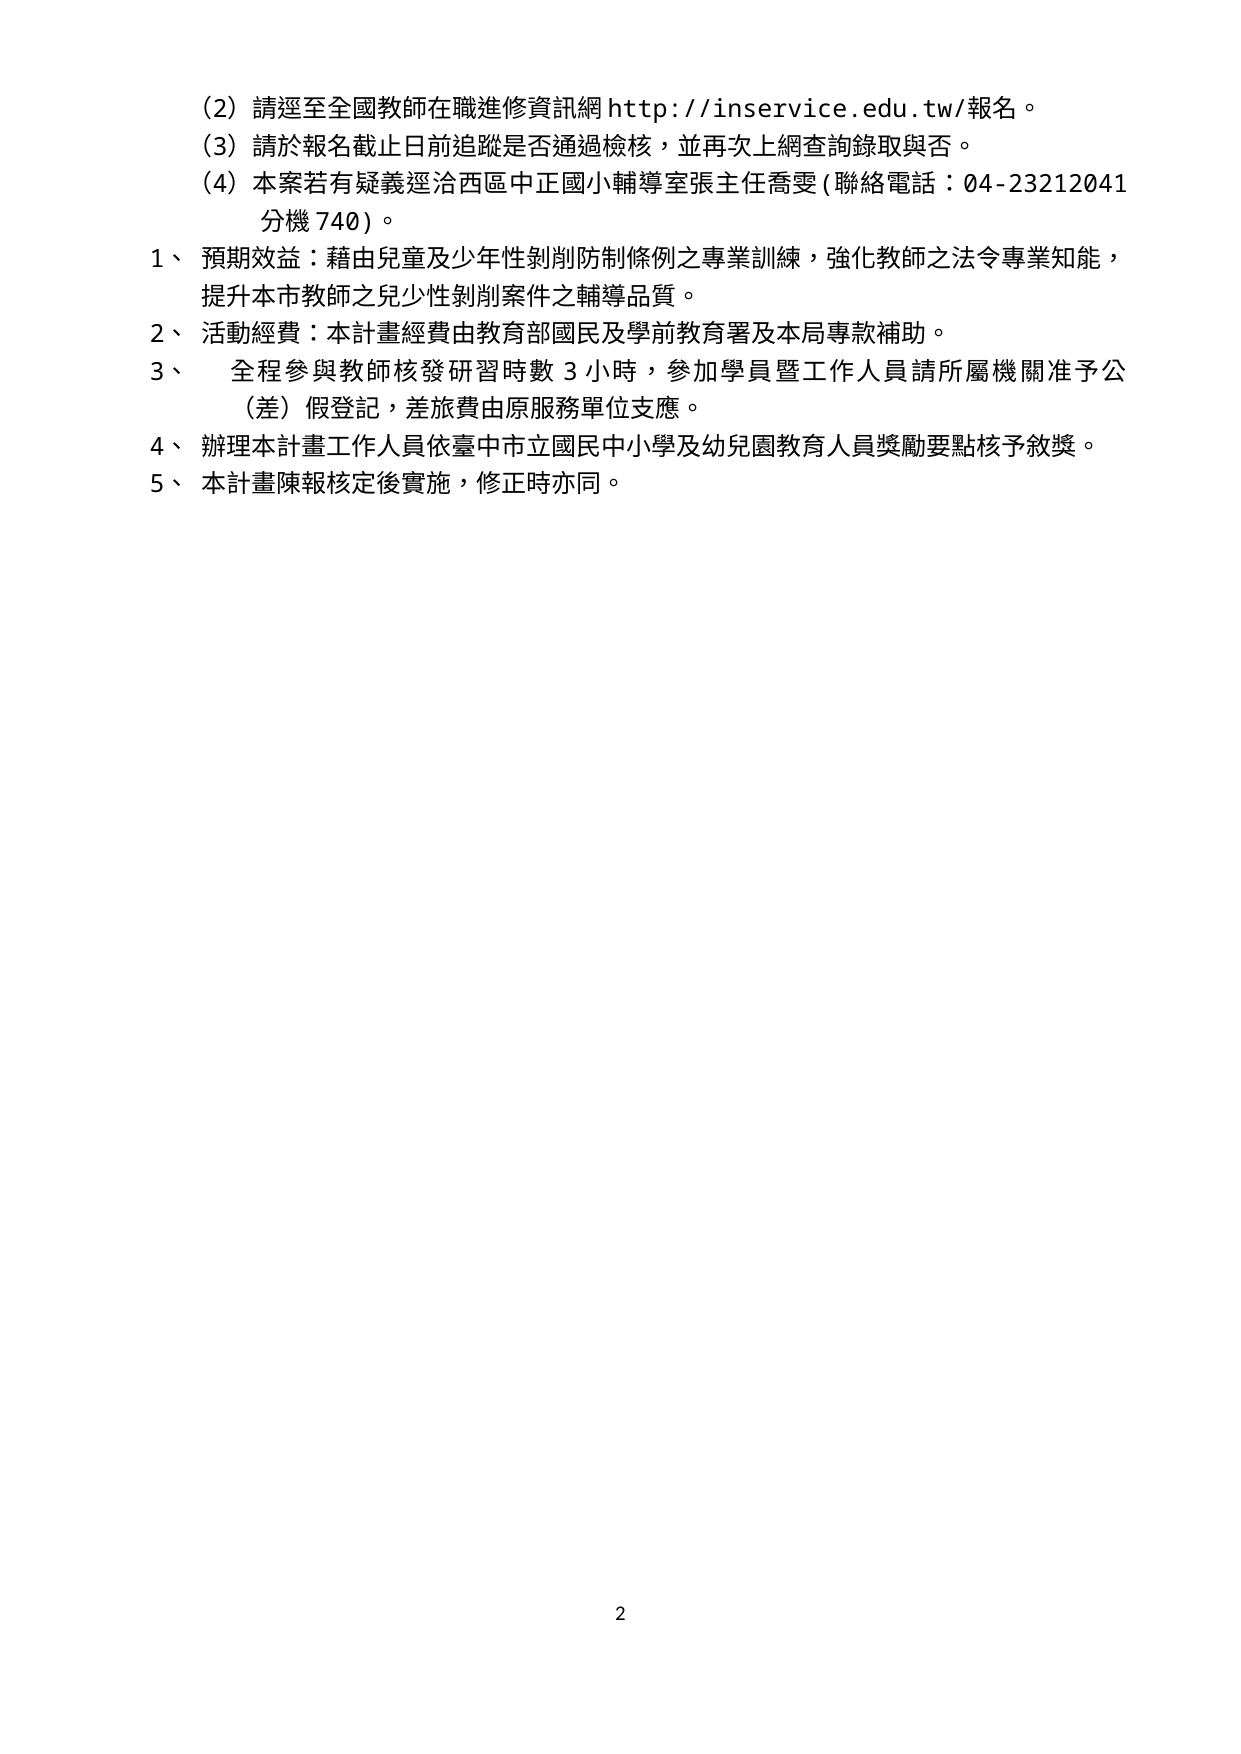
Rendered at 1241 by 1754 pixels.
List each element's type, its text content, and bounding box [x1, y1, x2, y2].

list 請於報名截止日前追蹤是否通過檢核，並再次上網查詢錄取與否。 [187, 125, 1128, 162]
list 活動經費：本計畫經費由教育部國民及學前教育署及本局專款補助。 [149, 312, 1128, 350]
list 全程參與教師核發研習時數3小時，參加學員暨工作人員請所屬機關准予公（差）假登記，差旅費由原服務單位支應。 [149, 350, 1128, 425]
list 本案若有疑義逕洽西區中正國小輔導室張主任喬雯(聯絡電話：04-23212041分機740)。 [187, 162, 1128, 237]
list 請逕至全國教師在職進修資訊網http://inservice.edu.tw/報名。 [187, 87, 1128, 125]
list 辦理本計畫工作人員依臺中市立國民中小學及幼兒園教育人員獎勵要點核予敘獎。 [149, 425, 1128, 462]
list 本計畫陳報核定後實施，修正時亦同。 [149, 462, 1128, 500]
list 預期效益：藉由兒童及少年性剝削防制條例之專業訓練，強化教師之法令專業知能，提升本市教師之兒少性剝削案件之輔導品質。 [149, 237, 1128, 312]
